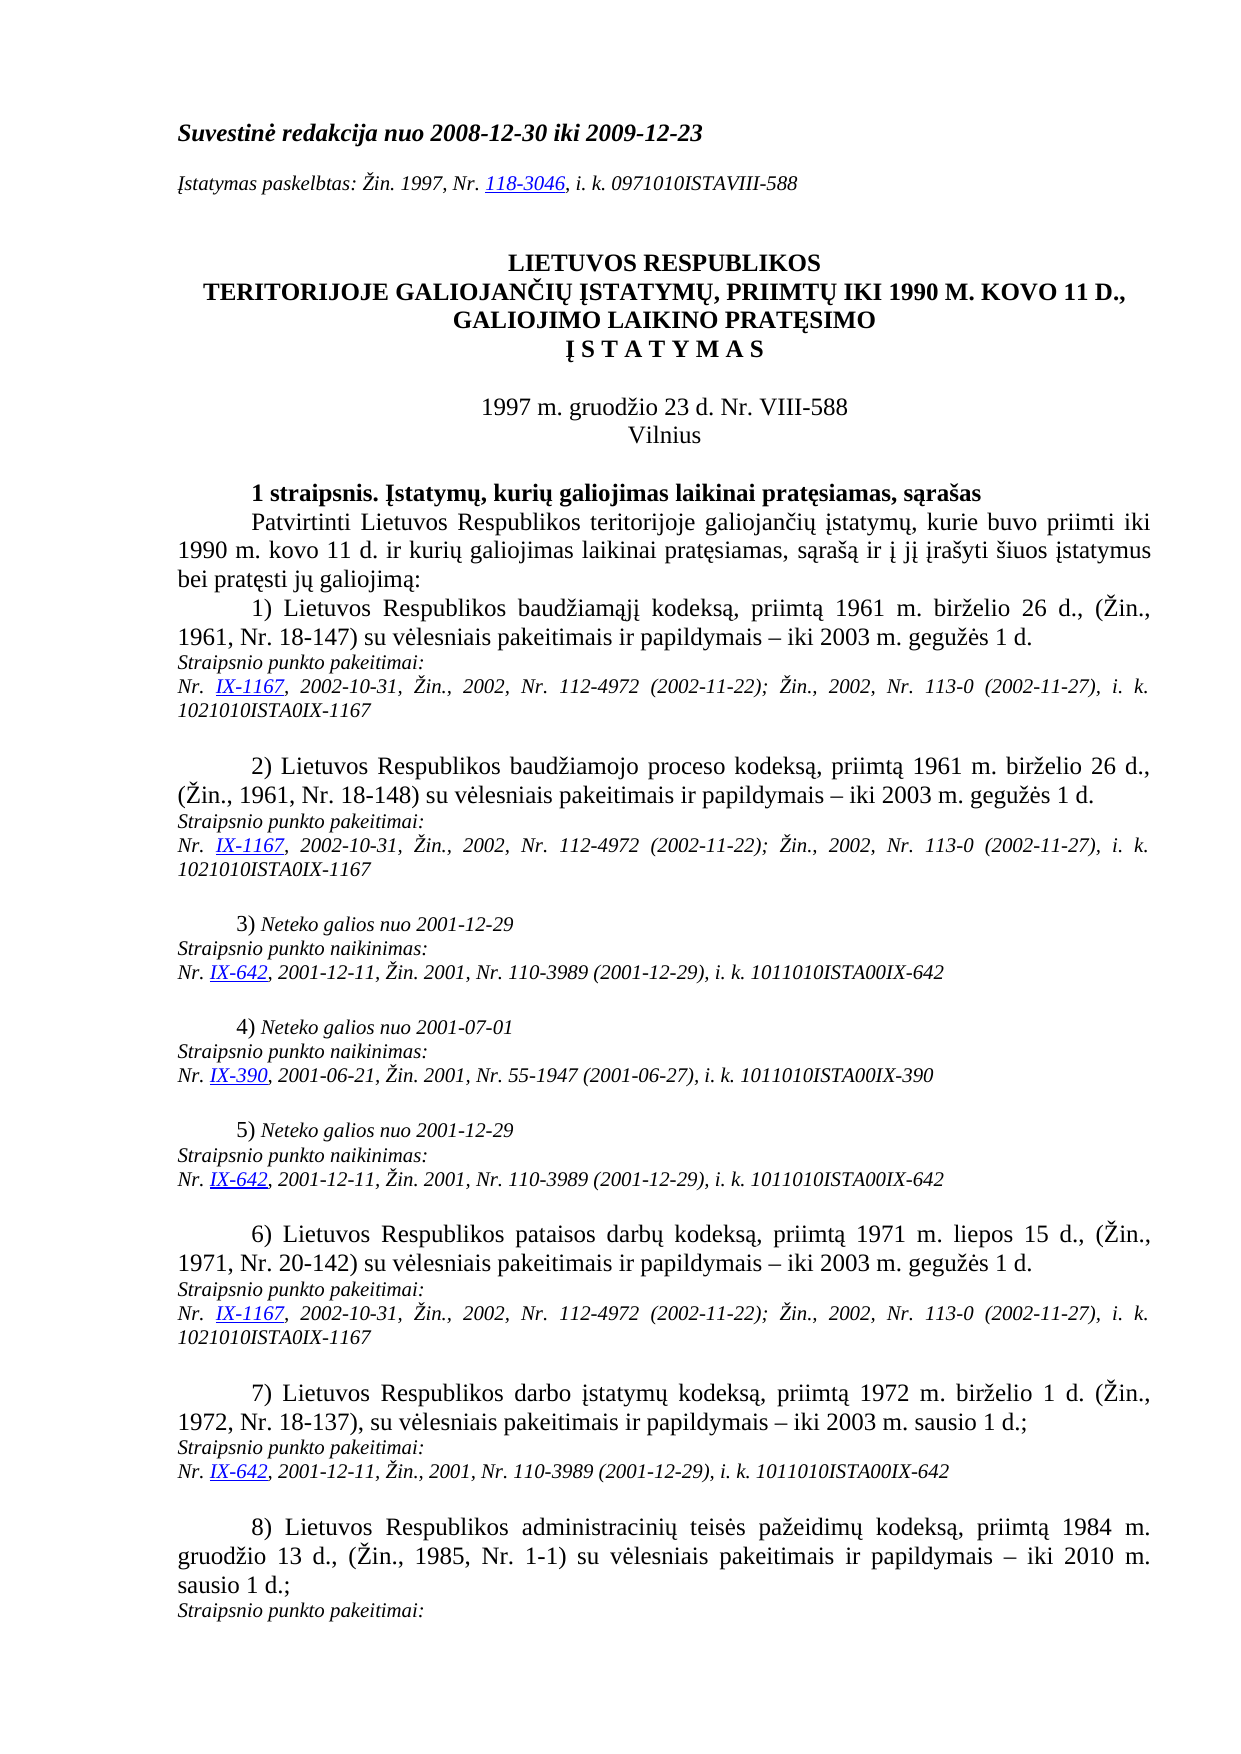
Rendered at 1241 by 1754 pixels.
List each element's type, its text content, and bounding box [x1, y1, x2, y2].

text 1997 m. gruodžio 23 d. Nr. VIII-588 [177, 392, 1152, 420]
text 1) Lietuvos Respublikos baudžiamąjį kodeksą, priimtą 1961 m. birželio 26 d., (Žin., 1961, Nr. 18-147) su vėlesniais pakeitimais ir papildymais – iki 2003 m. gegužės 1 d. [177, 593, 1152, 650]
text Straipsnio punkto pakeitimai: [177, 1598, 1152, 1622]
text Straipsnio punkto naikinimas: [177, 936, 1152, 960]
text Nr. IX-642, 2001-12-11, Žin. 2001, Nr. 110-3989 (2001-12-29), i. k. 1011010ISTA00IX-642 [177, 1167, 1152, 1191]
text Straipsnio punkto naikinimas: [177, 1039, 1152, 1063]
text 4) Neteko galios nuo 2001-07-01 [177, 1013, 1152, 1039]
text Nr. IX-390, 2001-06-21, Žin. 2001, Nr. 55-1947 (2001-06-27), i. k. 1011010ISTA00IX-390 [177, 1063, 1152, 1087]
text Straipsnio punkto pakeitimai: [177, 650, 1152, 674]
text 3) Neteko galios nuo 2001-12-29 [177, 910, 1152, 936]
text Nr. IX-1167, 2002-10-31, Žin., 2002, Nr. 112-4972 (2002-11-22); Žin., 2002, Nr. 113-0 (2002-11-27), i. k. 1021010ISTA0IX-1167 [177, 833, 1152, 881]
text Straipsnio punkto pakeitimai: [177, 1435, 1152, 1459]
text 5) Neteko galios nuo 2001-12-29 [177, 1116, 1152, 1142]
text Nr. IX-1167, 2002-10-31, Žin., 2002, Nr. 112-4972 (2002-11-22); Žin., 2002, Nr. 113-0 (2002-11-27), i. k. 1021010ISTA0IX-1167 [177, 674, 1152, 722]
text Straipsnio punkto naikinimas: [177, 1142, 1152, 1167]
text Įstatymas paskelbtas: Žin. 1997, Nr. 118-3046, i. k. 0971010ISTAVIII-588 [177, 171, 1152, 195]
text Nr. IX-642, 2001-12-11, Žin., 2001, Nr. 110-3989 (2001-12-29), i. k. 1011010ISTA00IX-642 [177, 1459, 1152, 1483]
text 7) Lietuvos Respublikos darbo įstatymų kodeksą, priimtą 1972 m. birželio 1 d. (Žin., 1972, Nr. 18-137), su vėlesniais pakeitimais ir papildymais – iki 2003 m. sausio 1 d.; [177, 1378, 1152, 1435]
text Nr. IX-1167, 2002-10-31, Žin., 2002, Nr. 112-4972 (2002-11-22); Žin., 2002, Nr. 113-0 (2002-11-27), i. k. 1021010ISTA0IX-1167 [177, 1301, 1152, 1349]
text 2) Lietuvos Respublikos baudžiamojo proceso kodeksą, priimtą 1961 m. birželio 26 d., (Žin., 1961, Nr. 18-148) su vėlesniais pakeitimais ir papildymais – iki 2003 m. gegužės 1 d. [177, 751, 1152, 809]
text LIETUVOS RESPUBLIKOS TERITORIJOJE GALIOJANČIŲ ĮSTATYMŲ, PRIIMTŲ IKI 1990 M. KOVO 11 D., GALIOJIMO LAIKINO PRATĘSIMO Į S T A T Y M A S [177, 248, 1152, 363]
text 8) Lietuvos Respublikos administracinių teisės pažeidimų kodeksą, priimtą 1984 m. gruodžio 13 d., (Žin., 1985, Nr. 1-1) su vėlesniais pakeitimais ir papildymais – iki 2010 m. sausio 1 d.; [177, 1512, 1152, 1598]
text Straipsnio punkto pakeitimai: [177, 1277, 1152, 1301]
text 6) Lietuvos Respublikos pataisos darbų kodeksą, priimtą 1971 m. liepos 15 d., (Žin., 1971, Nr. 20-142) su vėlesniais pakeitimais ir papildymais – iki 2003 m. gegužės 1 d. [177, 1219, 1152, 1277]
text Nr. IX-642, 2001-12-11, Žin. 2001, Nr. 110-3989 (2001-12-29), i. k. 1011010ISTA00IX-642 [177, 960, 1152, 984]
text 1 straipsnis. Įstatymų, kurių galiojimas laikinai pratęsiamas, sąrašas [177, 478, 1152, 507]
text Vilnius [177, 420, 1152, 449]
text Patvirtinti Lietuvos Respublikos teritorijoje galiojančių įstatymų, kurie buvo priimti iki 1990 m. kovo 11 d. ir kurių galiojimas laikinai pratęsiamas, sąrašą ir į jį įrašyti šiuos įstatymus bei pratęsti jų galiojimą: [177, 507, 1152, 593]
text Straipsnio punkto pakeitimai: [177, 809, 1152, 833]
text Suvestinė redakcija nuo 2008-12-30 iki 2009-12-23 [177, 118, 1152, 147]
